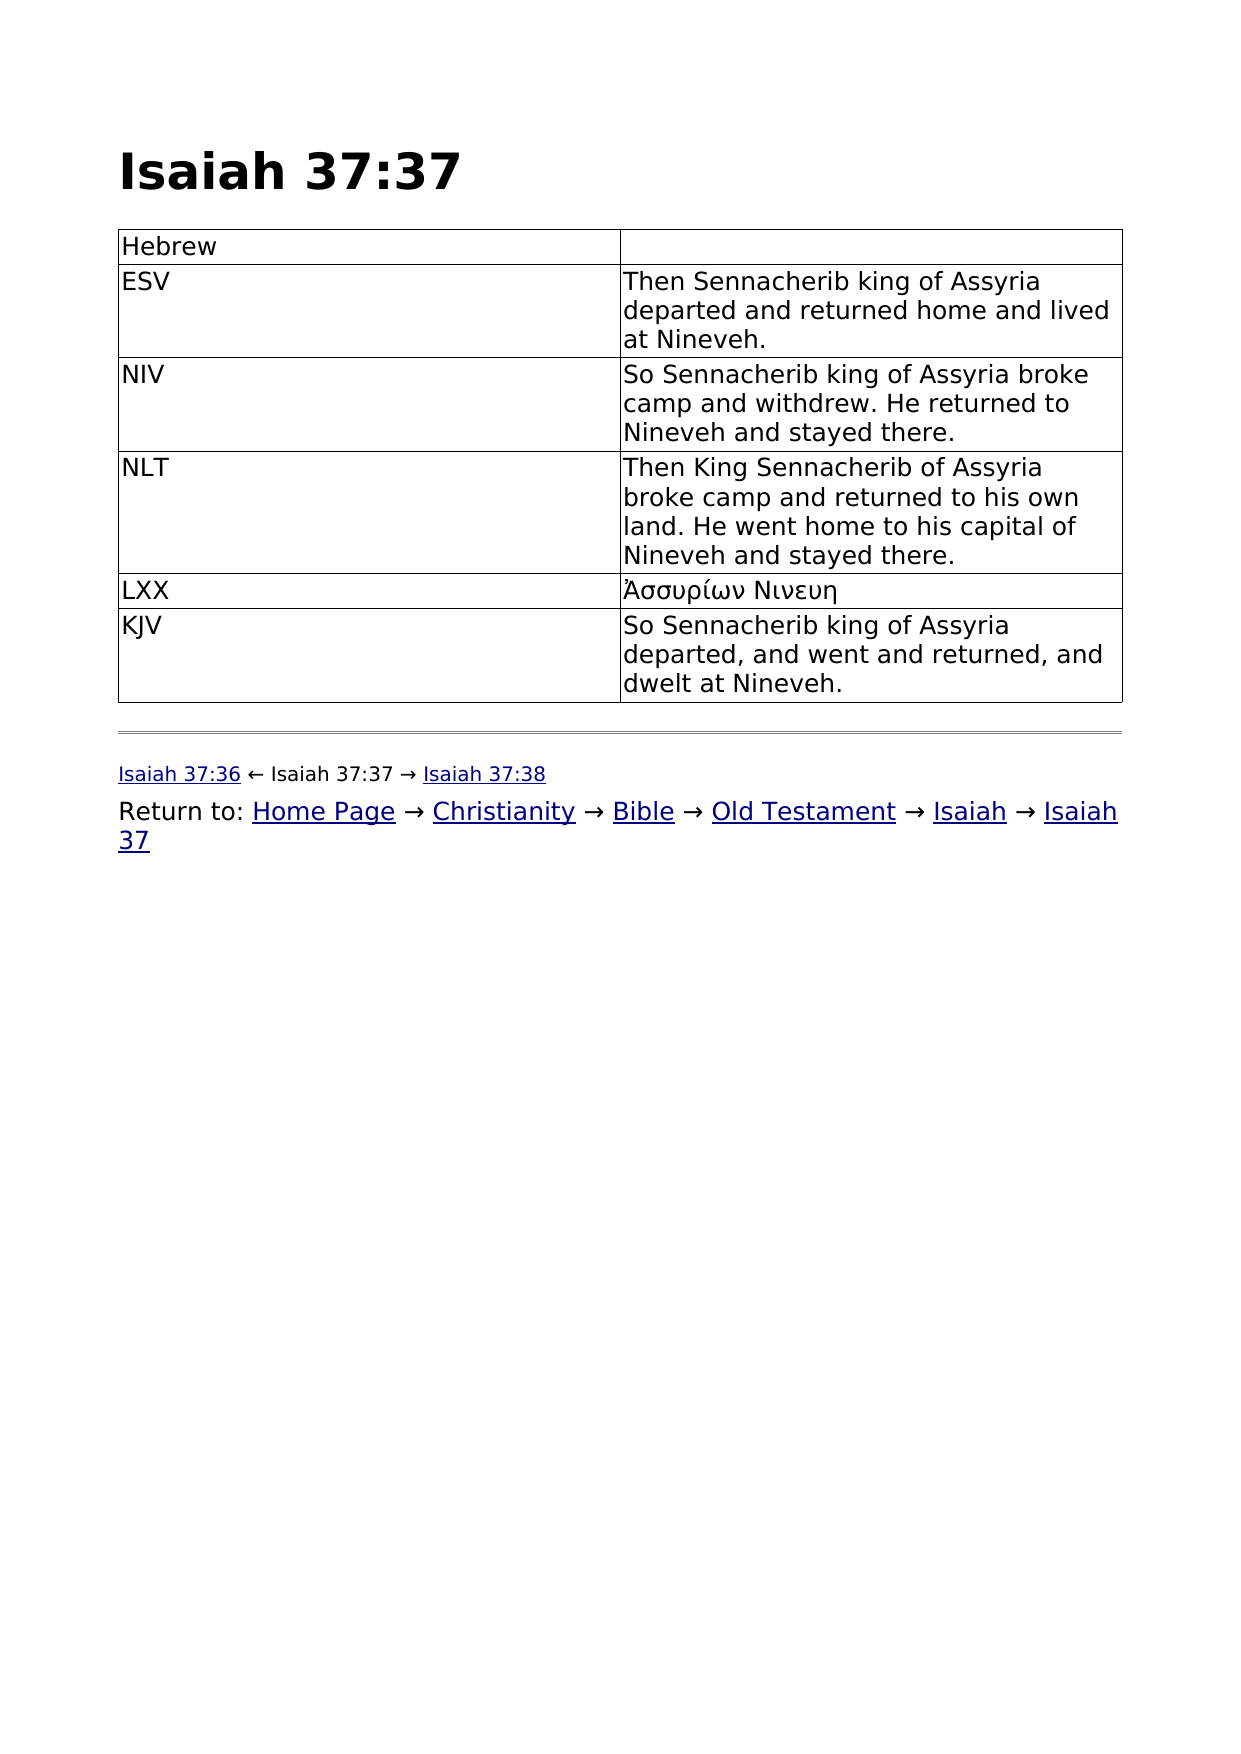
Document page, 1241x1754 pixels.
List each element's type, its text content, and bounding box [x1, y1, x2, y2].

table_header [621, 230, 1122, 264]
table_cell ESV [119, 265, 620, 357]
table_cell KJV [119, 609, 620, 702]
text Return to: Home Page → Christianity → Bible → Old Testament → Isaiah → Isaiah 37 [118, 797, 1122, 855]
table_cell NIV [119, 358, 620, 451]
table_cell LXX [119, 574, 620, 608]
table_cell Ἀσσυρίων Νινευη [621, 574, 1122, 608]
table_header Hebrew [119, 230, 620, 264]
text Isaiah 37:36 ← Isaiah 37:37 → Isaiah 37:38 [118, 763, 1122, 797]
table_cell So Sennacherib king of Assyria departed, and went and returned, and dwelt at Nineveh. [621, 609, 1122, 702]
table_cell Then King Sennacherib of Assyria broke camp and returned to his own land. He went home to his capital of Nineveh and stayed there. [621, 452, 1122, 573]
table_cell Then Sennacherib king of Assyria departed and returned home and lived at Nineveh. [621, 265, 1122, 357]
table_cell NLT [119, 452, 620, 573]
subtitle Isaiah 37:37 [118, 143, 1122, 201]
table_cell So Sennacherib king of Assyria broke camp and withdrew. He returned to Nineveh and stayed there. [621, 358, 1122, 451]
